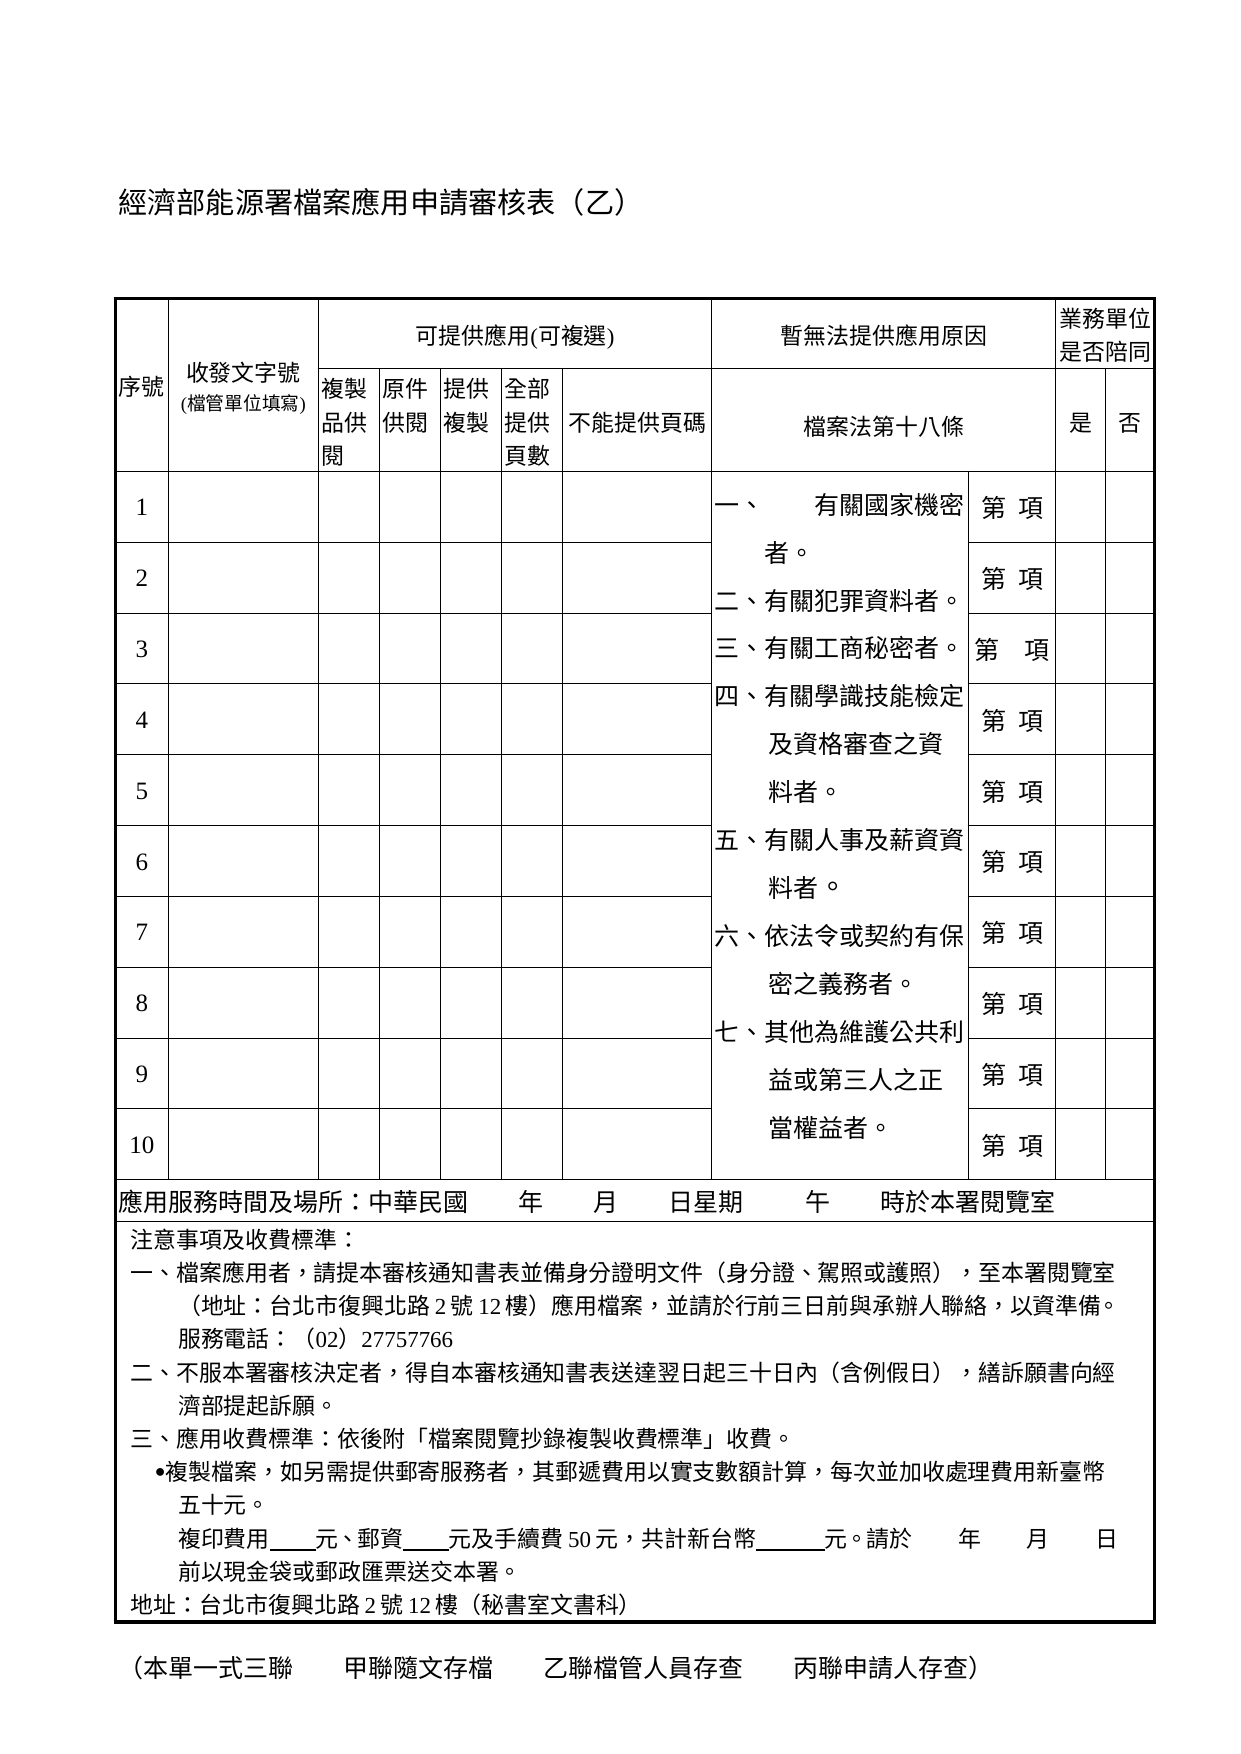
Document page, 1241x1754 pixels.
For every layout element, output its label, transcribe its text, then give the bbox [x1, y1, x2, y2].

table_cell [502, 543, 562, 612]
table_cell 10 [117, 1109, 168, 1179]
table_cell [502, 968, 562, 1037]
table_cell 8 [117, 968, 168, 1037]
table_cell [563, 543, 711, 612]
table_cell [319, 472, 379, 542]
table_cell 應用服務時間及場所：中華民國 年 月 日星期 午 時於本署閱覽室 [117, 1180, 1153, 1221]
table_cell [502, 1109, 562, 1179]
table_cell [380, 684, 440, 754]
table_cell [441, 1039, 501, 1108]
table_cell 3 [117, 614, 168, 683]
table_cell 全部提供頁數 [502, 369, 562, 471]
table_cell [1056, 897, 1105, 967]
table_cell 第 項 [969, 1109, 1055, 1179]
table_cell 不能提供頁碼 [563, 369, 711, 471]
table_cell [1106, 826, 1153, 896]
table_cell [1056, 472, 1105, 542]
table_cell [1106, 1039, 1153, 1108]
table_cell [502, 472, 562, 542]
table_cell [169, 826, 318, 896]
table_cell 第 項 [969, 1039, 1055, 1108]
table_cell [380, 755, 440, 825]
table_cell [1106, 1109, 1153, 1179]
table_cell [1106, 684, 1153, 754]
table_cell [441, 1109, 501, 1179]
table_cell 是 [1056, 369, 1105, 471]
table_cell [502, 897, 562, 967]
table_cell [563, 472, 711, 542]
table_cell [1056, 543, 1105, 612]
table_cell 第 項 [969, 684, 1055, 754]
table_header 業務單位是否陪同 [1056, 300, 1153, 368]
table_cell [380, 968, 440, 1037]
table_cell [563, 968, 711, 1037]
table_cell [441, 755, 501, 825]
table_header 可提供應用(可複選) [319, 300, 711, 368]
table_cell 提供複製 [441, 369, 501, 471]
table_cell [319, 897, 379, 967]
table_cell [319, 1039, 379, 1108]
table_cell 有關國家機密者。 二、有關犯罪資料者。 三、有關工商秘密者。 四、有關學識技能檢定及資格審查之資料者。 五、有關人事及薪資資料者。 六、依法令或契約有保密之義務者。 七、其他為維護公共利益或第三人之正當權益者。 [712, 472, 968, 1179]
table_cell [319, 543, 379, 612]
table_cell [502, 614, 562, 683]
table_cell [169, 614, 318, 683]
table_cell 第 項 [969, 826, 1055, 896]
table_cell [563, 684, 711, 754]
table_cell [1056, 614, 1105, 683]
table_cell 6 [117, 826, 168, 896]
table_cell [1056, 1039, 1105, 1108]
table_cell [1056, 968, 1105, 1037]
table_cell [169, 755, 318, 825]
table_cell [319, 614, 379, 683]
table_cell [1056, 755, 1105, 825]
table_cell [169, 684, 318, 754]
table_cell [441, 826, 501, 896]
table_cell [319, 684, 379, 754]
text 經濟部能源署檔案應用申請審核表（乙） [118, 180, 1152, 222]
table_cell [563, 1039, 711, 1108]
table_cell [319, 1109, 379, 1179]
table_cell [502, 826, 562, 896]
table_cell 注意事項及收費標準： 一、檔案應用者，請提本審核通知書表並備身分證明文件（身分證、駕照或護照），至本署閱覽室 （地址：台北市復興北路2號12樓）應用檔案，並請於行前三日前與承辦人聯絡，以資準備。 服務電話：（02）27757766 二、不服本署審核決定者，得自本審核通知書表送達翌日起三十日內（含例假日），繕訴願書向經濟部提起訴願。 三、應用收費標準：依後附「檔案閱覽抄錄複製收費標準」收費。 複製檔案，如另需提供郵寄服務者，其郵遞費用以實支數額計算，每次並加收處理費用新臺幣五十元。 複印費用 元、郵資 元及手續費50元，共計新台幣 元。請於 年 月 日前以現金袋或郵政匯票送交本署。 地址：台北市復興北路2號12樓（秘書室文書科） [117, 1222, 1153, 1620]
table_cell [1106, 897, 1153, 967]
table_cell [1106, 755, 1153, 825]
table_cell [380, 472, 440, 542]
table_cell [563, 897, 711, 967]
table_cell [169, 472, 318, 542]
table_header 暫無法提供應用原因 [712, 300, 1055, 368]
table_cell 1 [117, 472, 168, 542]
table_cell [441, 897, 501, 967]
table_cell [169, 543, 318, 612]
table_cell [563, 755, 711, 825]
table_cell 複製品供閱 [319, 369, 379, 471]
table_cell 9 [117, 1039, 168, 1108]
table_cell [1106, 614, 1153, 683]
table_cell 第 項 [969, 614, 1055, 683]
text （本單一式三聯 甲聯隨文存檔 乙聯檔管人員存查 丙聯申請人存查） [118, 1648, 1152, 1685]
table_cell [563, 614, 711, 683]
table_cell [1106, 543, 1153, 612]
table_cell [380, 1039, 440, 1108]
table_cell 5 [117, 755, 168, 825]
table_cell [169, 897, 318, 967]
table_cell [1056, 1109, 1105, 1179]
table_cell 原件供閱 [380, 369, 440, 471]
table_cell 第 項 [969, 472, 1055, 542]
table_cell [441, 968, 501, 1037]
table_header 序號 [117, 300, 168, 471]
table_cell [380, 543, 440, 612]
table_cell 4 [117, 684, 168, 754]
table_cell [502, 755, 562, 825]
table_header 收發文字號 (檔管單位填寫) [169, 300, 318, 471]
table_cell [1056, 684, 1105, 754]
table_cell [563, 826, 711, 896]
table_cell [563, 1109, 711, 1179]
table_cell 第 項 [969, 968, 1055, 1037]
table_cell [1106, 968, 1153, 1037]
table_cell [380, 826, 440, 896]
table_cell 否 [1106, 369, 1153, 471]
table_cell [502, 684, 562, 754]
table_cell [169, 1039, 318, 1108]
table_cell 第 項 [969, 897, 1055, 967]
table_cell 2 [117, 543, 168, 612]
table_cell [380, 614, 440, 683]
table_cell [319, 826, 379, 896]
table_cell [441, 614, 501, 683]
table_cell [169, 968, 318, 1037]
table_cell 7 [117, 897, 168, 967]
table_cell [1056, 826, 1105, 896]
table_cell [502, 1039, 562, 1108]
table_cell [319, 968, 379, 1037]
table_cell 檔案法第十八條 [712, 369, 1055, 471]
table_cell [319, 755, 379, 825]
table_cell [441, 684, 501, 754]
table_cell [441, 472, 501, 542]
table_cell [1106, 472, 1153, 542]
table_cell 第 項 [969, 543, 1055, 612]
table_cell [380, 897, 440, 967]
table_cell [169, 1109, 318, 1179]
table_cell [441, 543, 501, 612]
table_cell [380, 1109, 440, 1179]
table_cell 第 項 [969, 755, 1055, 825]
